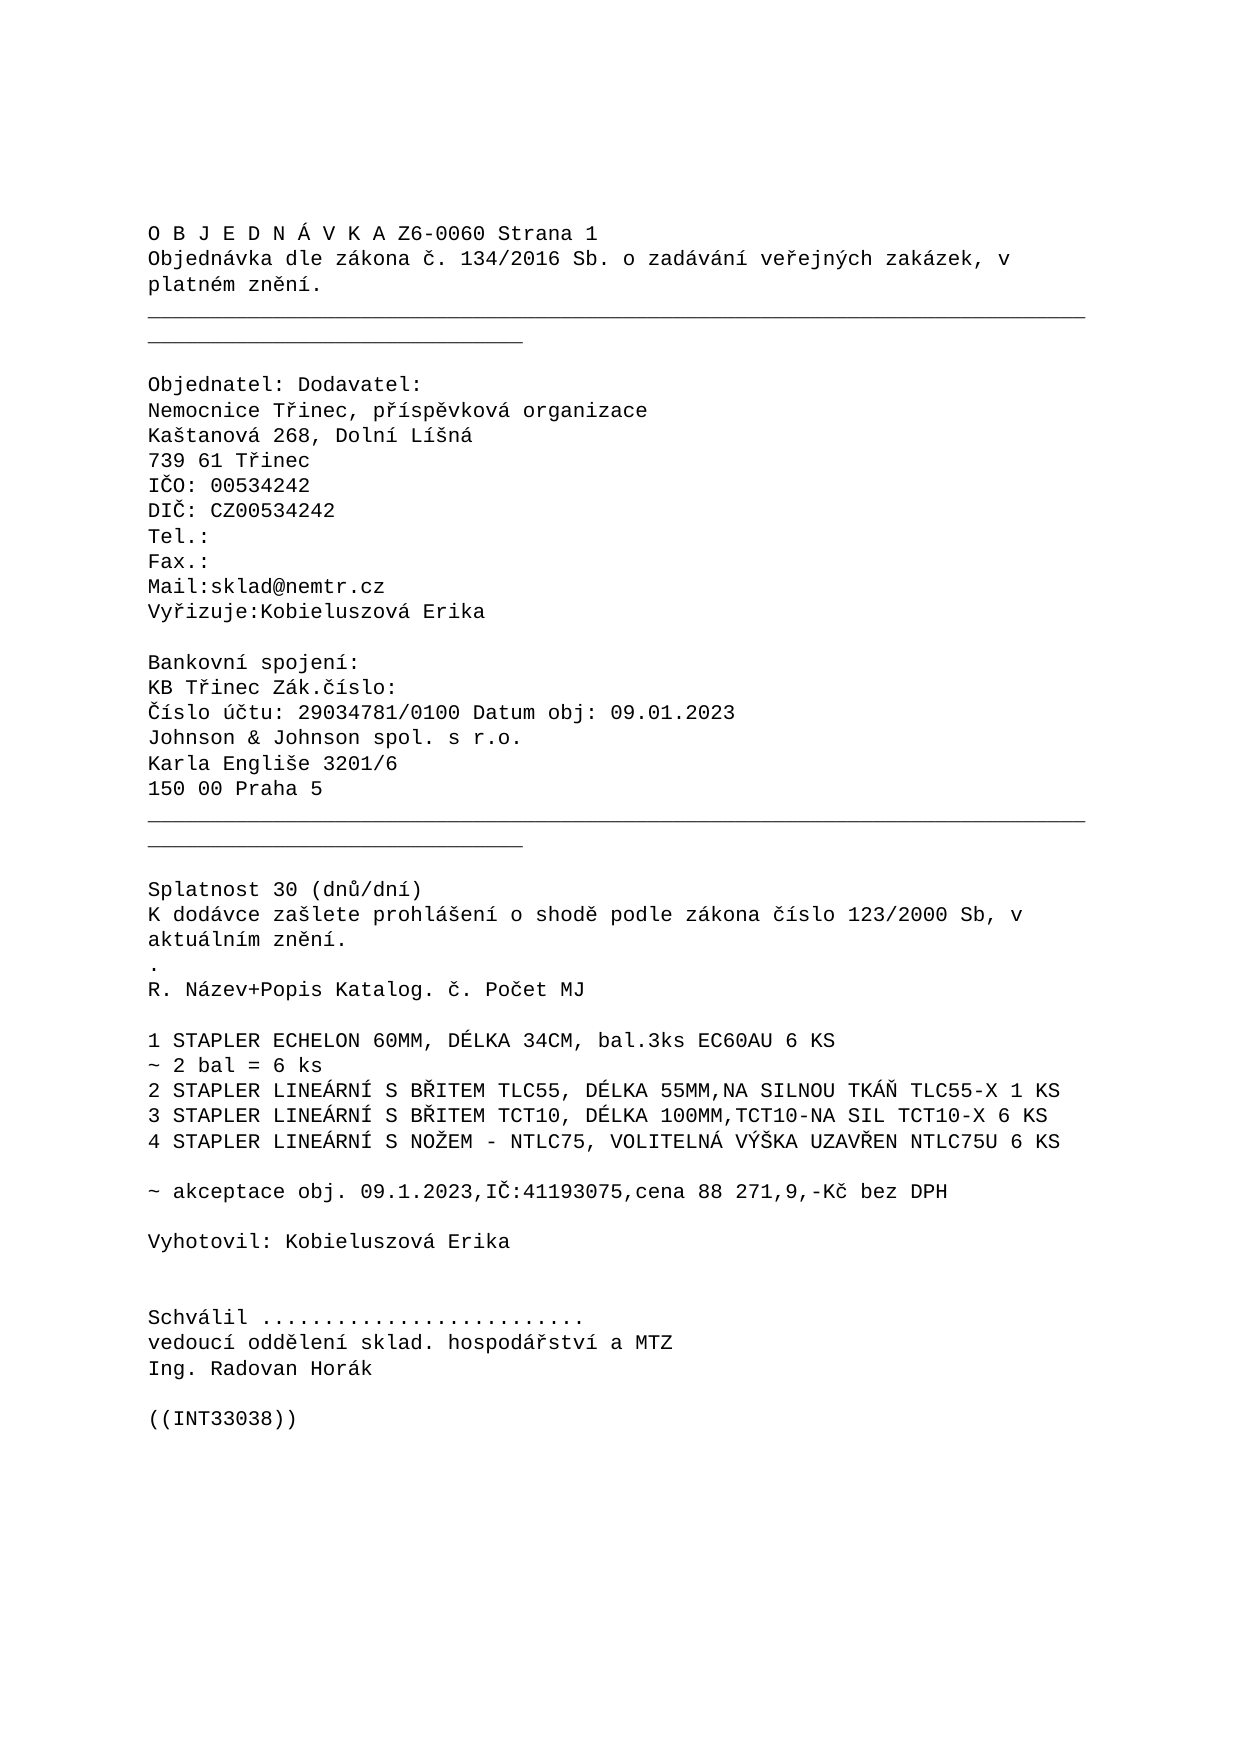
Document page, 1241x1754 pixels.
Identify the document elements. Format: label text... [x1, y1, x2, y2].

text O B J E D N Á V K A Z6-0060 Strana 1 Objednávka dle zákona č. 134/2016 Sb. o zadávání veřejných zakázek, v platném znění. _________________________________________________________________________________________________________ Objednatel: Dodavatel: Nemocnice Třinec, příspěvková organizace Kaštanová 268, Dolní Líšná 739 61 Třinec IČO: 00534242 DIČ: CZ00534242 Tel.: Fax.: Mail:sklad@nemtr.cz Vyřizuje:Kobieluszová Erika Bankovní spojení: KB Třinec Zák.číslo: Číslo účtu: 29034781/0100 Datum obj: 09.01.2023 Johnson & Johnson spol. s r.o. Karla Engliše 3201/6 150 00 Praha 5 _________________________________________________________________________________________________________ Splatnost 30 (dnů/dní) K dodávce zašlete prohlášení o shodě podle zákona číslo 123/2000 Sb, v aktuálním znění. . R. Název+Popis Katalog. č. Počet MJ 1 STAPLER ECHELON 60MM, DÉLKA 34CM, bal.3ks EC60AU 6 KS ~ 2 bal = 6 ks 2 STAPLER LINEÁRNÍ S BŘITEM TLC55, DÉLKA 55MM,NA SILNOU TKÁŇ TLC55-X 1 KS 3 STAPLER LINEÁRNÍ S BŘITEM TCT10, DÉLKA 100MM,TCT10-NA SIL TCT10-X 6 KS 4 STAPLER LINEÁRNÍ S NOŽEM - NTLC75, VOLITELNÁ VÝŠKA UZAVŘEN NTLC75U 6 KS ~ akceptace obj. 09.1.2023,IČ:41193075,cena 88 271,9,-Kč bez DPH Vyhotovil: Kobieluszová Erika Schválil .......................... vedoucí oddělení sklad. hospodářství a MTZ Ing. Radovan Horák ((INT33038)) [148, 148, 1093, 1432]
